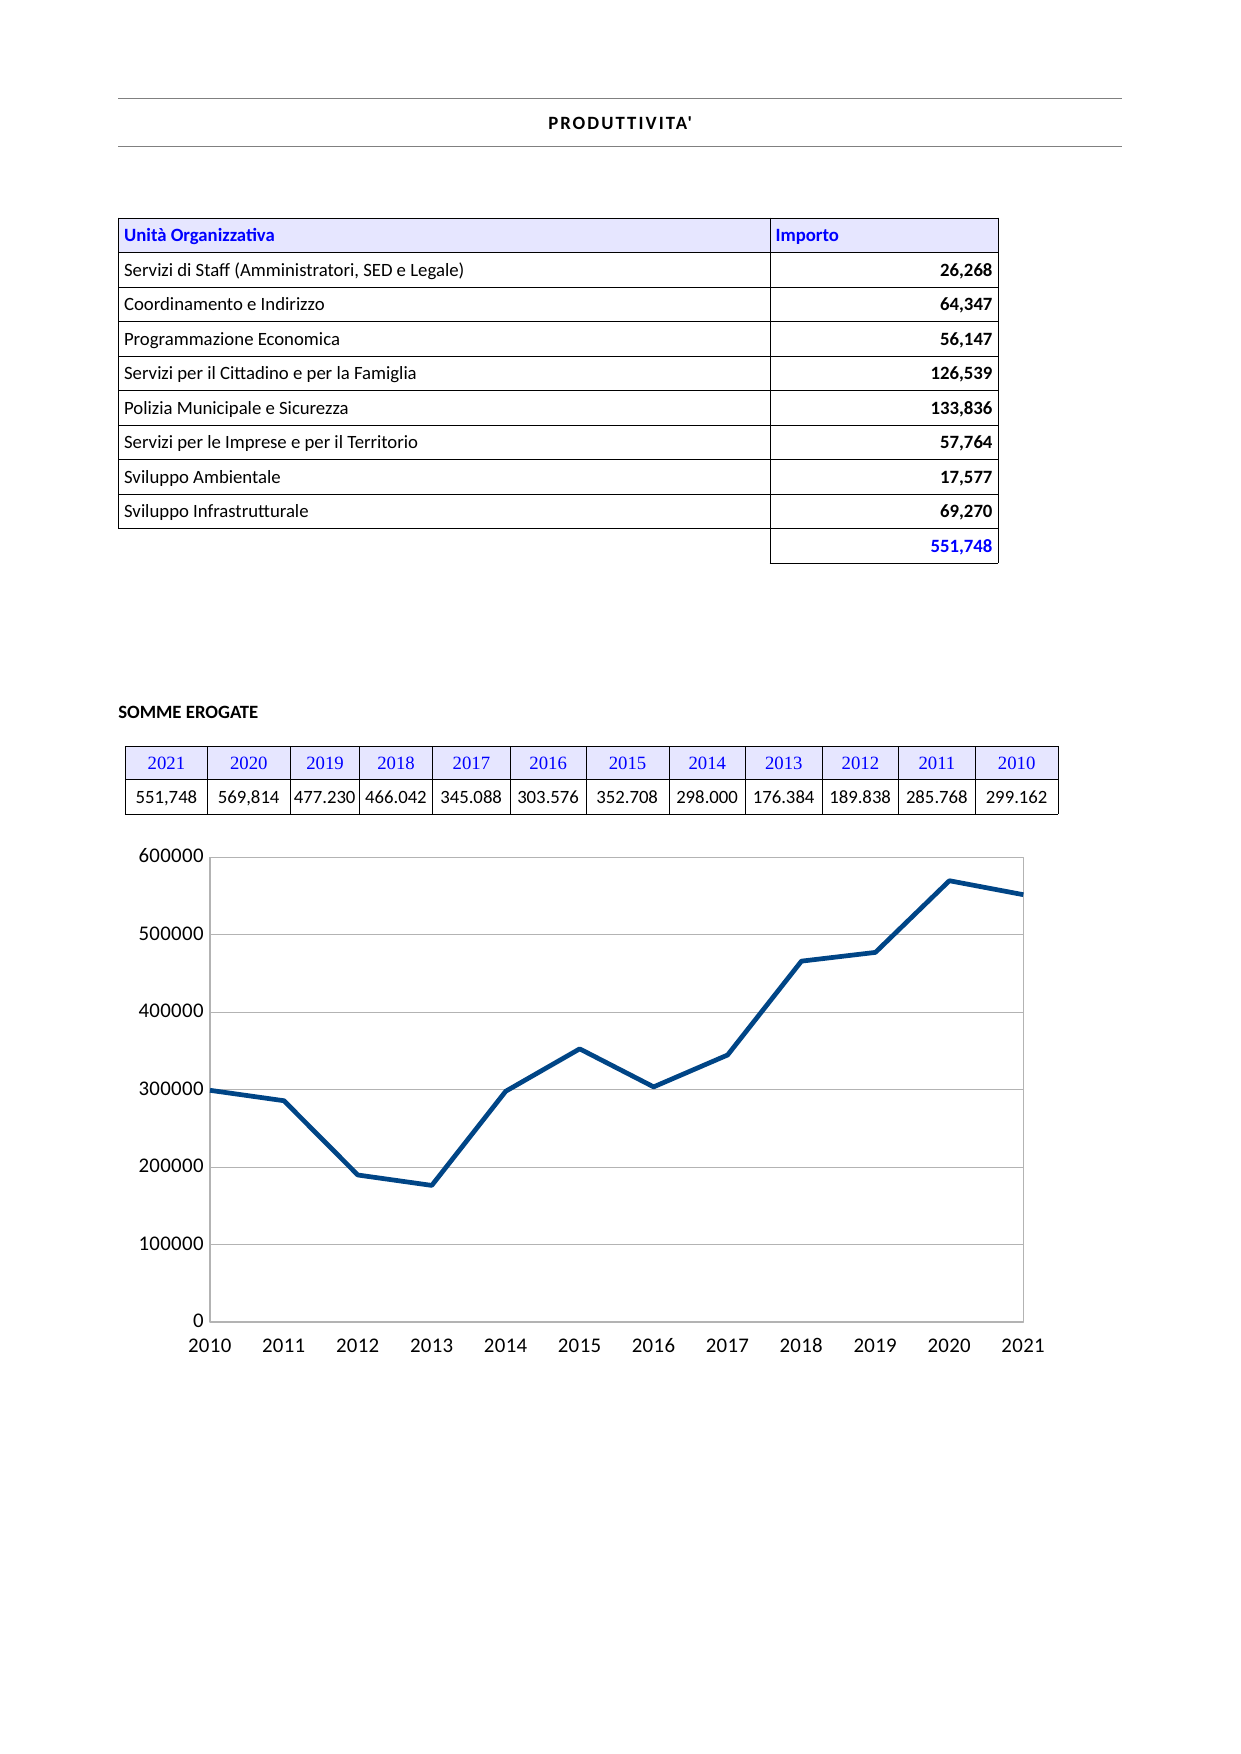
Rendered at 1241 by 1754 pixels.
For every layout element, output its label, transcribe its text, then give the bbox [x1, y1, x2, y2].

table_header 2013 [746, 747, 822, 779]
table_cell 176.384 [746, 780, 822, 813]
text PRODUTTIVITA' [118, 99, 1122, 146]
table_cell 345.088 [433, 780, 510, 813]
table_header 2016 [511, 747, 586, 779]
table_cell 26.268 [771, 253, 998, 287]
table_cell 352.708 [587, 780, 669, 813]
table_header 2014 [670, 747, 745, 779]
table_cell 69.270 [771, 495, 998, 528]
table_header 2011 [899, 747, 975, 779]
table_cell 569.814 [208, 780, 290, 813]
table_cell 551.748 [126, 780, 207, 813]
table_header 2021 [126, 747, 207, 779]
table_cell 56.147 [771, 322, 998, 356]
table_cell 477.230 [291, 780, 359, 813]
table_cell Servizi di Staff (Amministratori, SED e Legale) [119, 253, 770, 287]
table_cell 126.539 [771, 357, 998, 390]
table_cell 466.042 [360, 780, 432, 813]
table_header 2010 [976, 747, 1058, 779]
table_cell 285.768 [899, 780, 975, 813]
table_cell Servizi per il Cittadino e per la Famiglia [119, 357, 770, 390]
table_header 2019 [291, 747, 359, 779]
table_header Unità Organizzativa [119, 219, 770, 252]
table_header 2012 [823, 747, 898, 779]
text SOMME EROGATE [118, 700, 1122, 723]
table_cell 17.577 [771, 460, 998, 493]
table_cell 298.000 [670, 780, 745, 813]
table_cell 551.748 [771, 529, 998, 562]
table_header 2018 [360, 747, 432, 779]
table_cell Programmazione Economica [119, 322, 770, 356]
table_cell [118, 529, 770, 562]
table_header Importo [771, 219, 998, 252]
table_cell Servizi per le Imprese e per il Territorio [119, 426, 770, 459]
table_header 2020 [208, 747, 290, 779]
table_cell Coordinamento e Indirizzo [119, 288, 770, 321]
table_cell Sviluppo Ambientale [119, 460, 770, 493]
table_cell 64.347 [771, 288, 998, 321]
table_cell Polizia Municipale e Sicurezza [119, 391, 770, 424]
table_cell Sviluppo Infrastrutturale [119, 495, 770, 528]
table_cell 57.764 [771, 426, 998, 459]
table_cell 303.576 [511, 780, 586, 813]
table_cell 189.838 [823, 780, 898, 813]
table_header 2017 [433, 747, 510, 779]
table_cell 133.836 [771, 391, 998, 424]
table_header 2015 [587, 747, 669, 779]
table_cell 299.162 [976, 780, 1058, 813]
